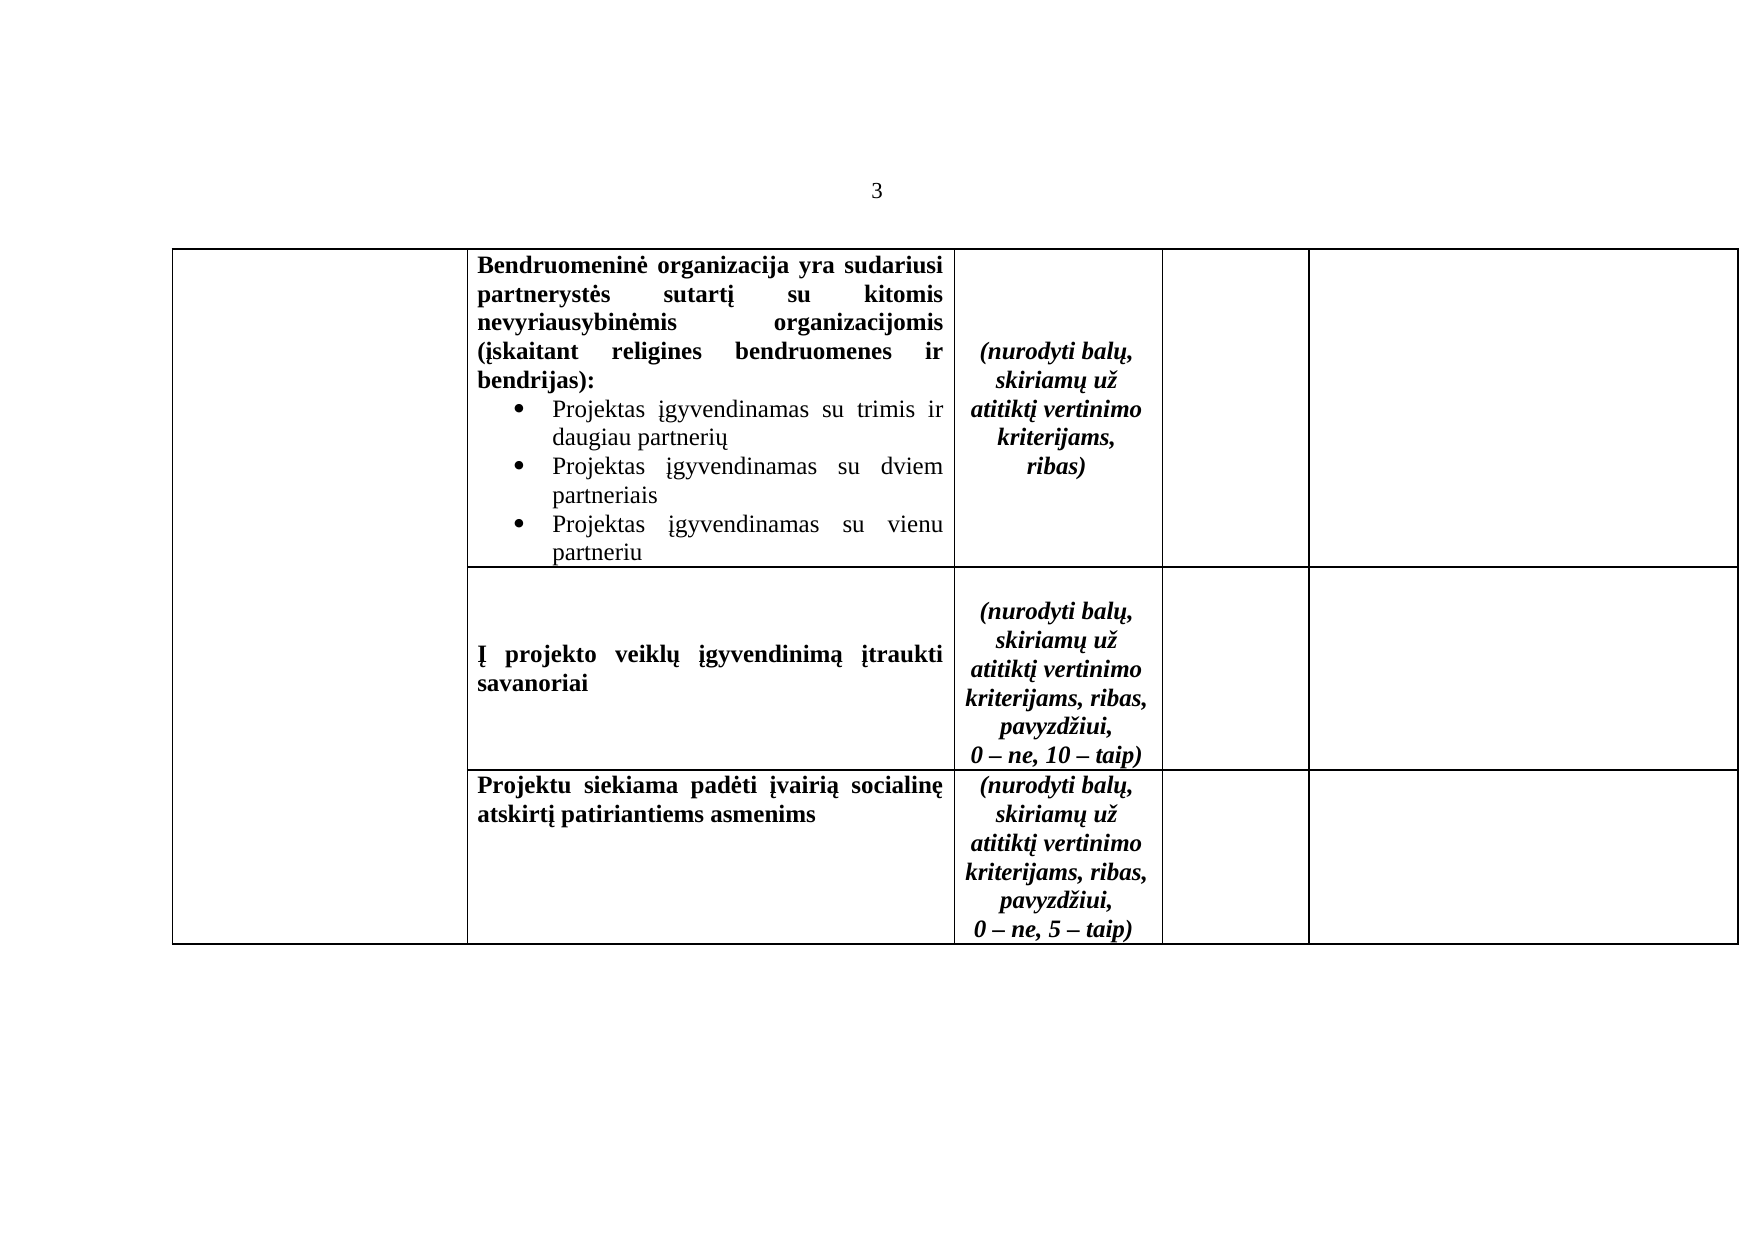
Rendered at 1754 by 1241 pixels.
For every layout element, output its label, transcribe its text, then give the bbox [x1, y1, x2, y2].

table_cell [1310, 568, 1737, 769]
table_cell (nurodyti balų, skiriamų už atitiktį vertinimo kriterijams, ribas, pavyzdžiui, 0 – ne, 5 – taip) [955, 771, 1162, 943]
table_cell Į projekto veiklų įgyvendinimą įtraukti savanoriai [468, 568, 954, 769]
table_cell Bendruomeninė organizacija yra sudariusi partnerystės sutartį su kitomis nevyriausybinėmis organizacijomis (įskaitant religines bendruomenes ir bendrijas):  Projektas įgyvendinamas su trimis ir daugiau partnerių  Projektas įgyvendinamas su dviem partneriais  Projektas įgyvendinamas su vienu partneriu [468, 250, 954, 566]
table_cell (nurodyti balų, skiriamų už atitiktį vertinimo kriterijams, ribas, pavyzdžiui, 0 – ne, 10 – taip) [955, 568, 1162, 769]
table_cell Projektu siekiama padėti įvairią socialinę atskirtį patiriantiems asmenims [468, 771, 954, 943]
table_cell [1163, 250, 1308, 566]
table_cell [1310, 771, 1737, 943]
table_cell [1163, 771, 1308, 943]
table_cell [173, 250, 467, 943]
table_cell [1163, 568, 1308, 769]
table_cell [1310, 250, 1737, 566]
table_cell (nurodyti balų, skiriamų už atitiktį vertinimo kriterijams, ribas) [955, 250, 1162, 566]
